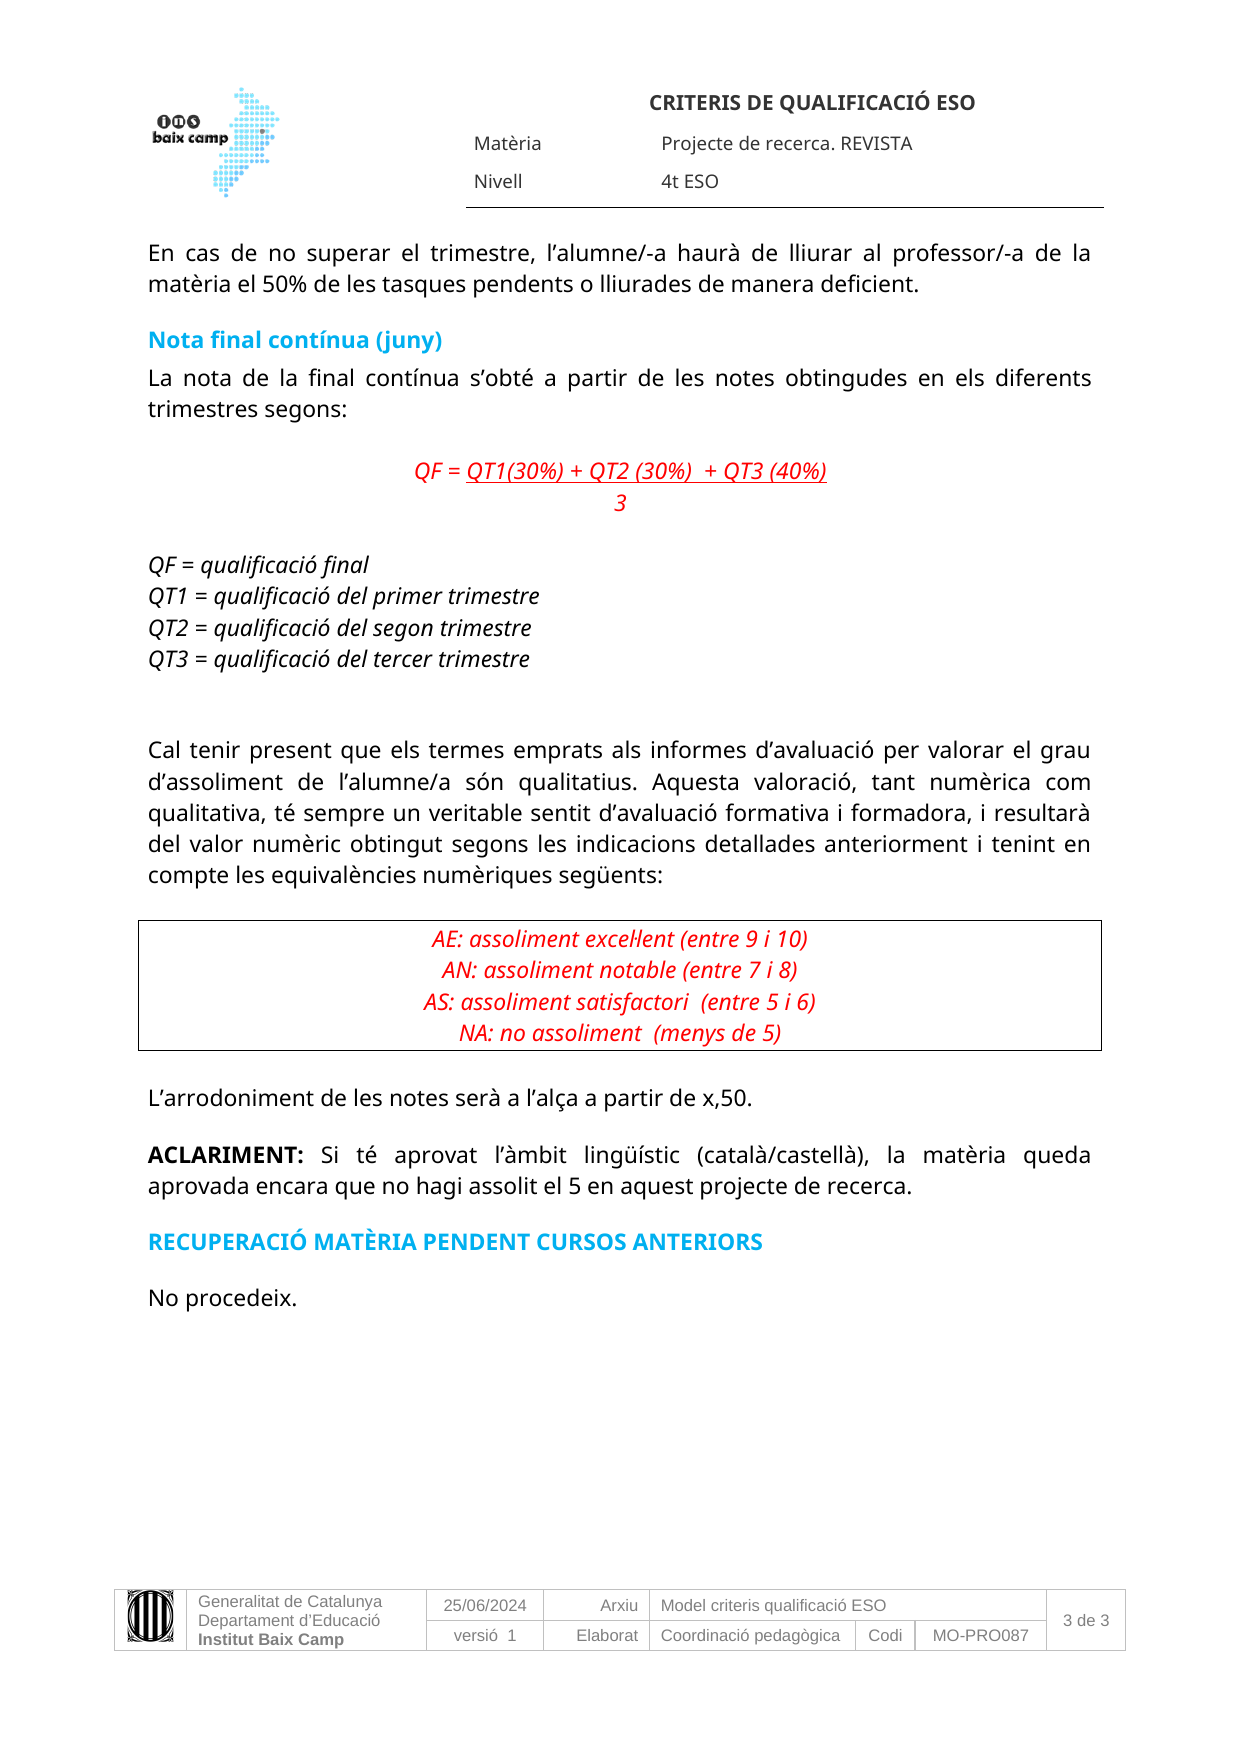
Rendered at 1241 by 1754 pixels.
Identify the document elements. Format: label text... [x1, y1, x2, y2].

text AS: assoliment satisfactori (entre 5 i 6) [148, 985, 1092, 1013]
text RECUPERACIÓ MATÈRIA PENDENT CURSOS ANTERIORS [148, 1226, 1092, 1257]
text 3 [148, 486, 1092, 518]
text QF = qualificació final [148, 549, 1092, 580]
text ACLARIMENT: Si té aprovat l’àmbit lingüístic (català/castellà), la matèria queda aprovada encara que no hagi assolit el 5 en aquest projecte de recerca. [148, 1138, 1092, 1201]
text QT1 = qualificació del primer trimestre [148, 580, 1092, 611]
text QF = QT1(30%) + QT2 (30%) + QT3 (40%) [148, 455, 1092, 486]
text La nota de la final contínua s’obté a partir de les notes obtingudes en els diferents trimestres segons: [148, 361, 1092, 424]
text NA: no assoliment (menys de 5) [139, 1013, 1101, 1050]
text QT3 = qualificació del tercer trimestre [148, 643, 1092, 674]
picture [147, 73, 281, 207]
subtitle Nota final contínua (juny) [148, 324, 1092, 355]
text En cas de no superar el trimestre, l’alumne/-a haurà de lliurar al professor/-a de la matèria el 50% de les tasques pendents o lliurades de manera deficient. [148, 236, 1092, 299]
text Cal tenir present que els termes emprats als informes d’avaluació per valorar el grau d’assoliment de l’alumne/a són qualitatius. Aquesta valoració, tant numèrica com qualitativa, té sempre un veritable sentit d’avaluació formativa i formadora, i resultarà del valor numèric obtingut segons les indicacions detallades anteriorment i tenint en compte les equivalències numèriques següents: [148, 734, 1092, 891]
text No procedeix. [148, 1282, 1092, 1313]
text L’arrodoniment de les notes serà a l’alça a partir de x,50. [148, 1082, 1092, 1113]
text AE: assoliment excel·lent (entre 9 i 10) [139, 921, 1101, 954]
text AN: assoliment notable (entre 7 i 8) [148, 954, 1092, 985]
text QT2 = qualificació del segon trimestre [148, 611, 1092, 643]
